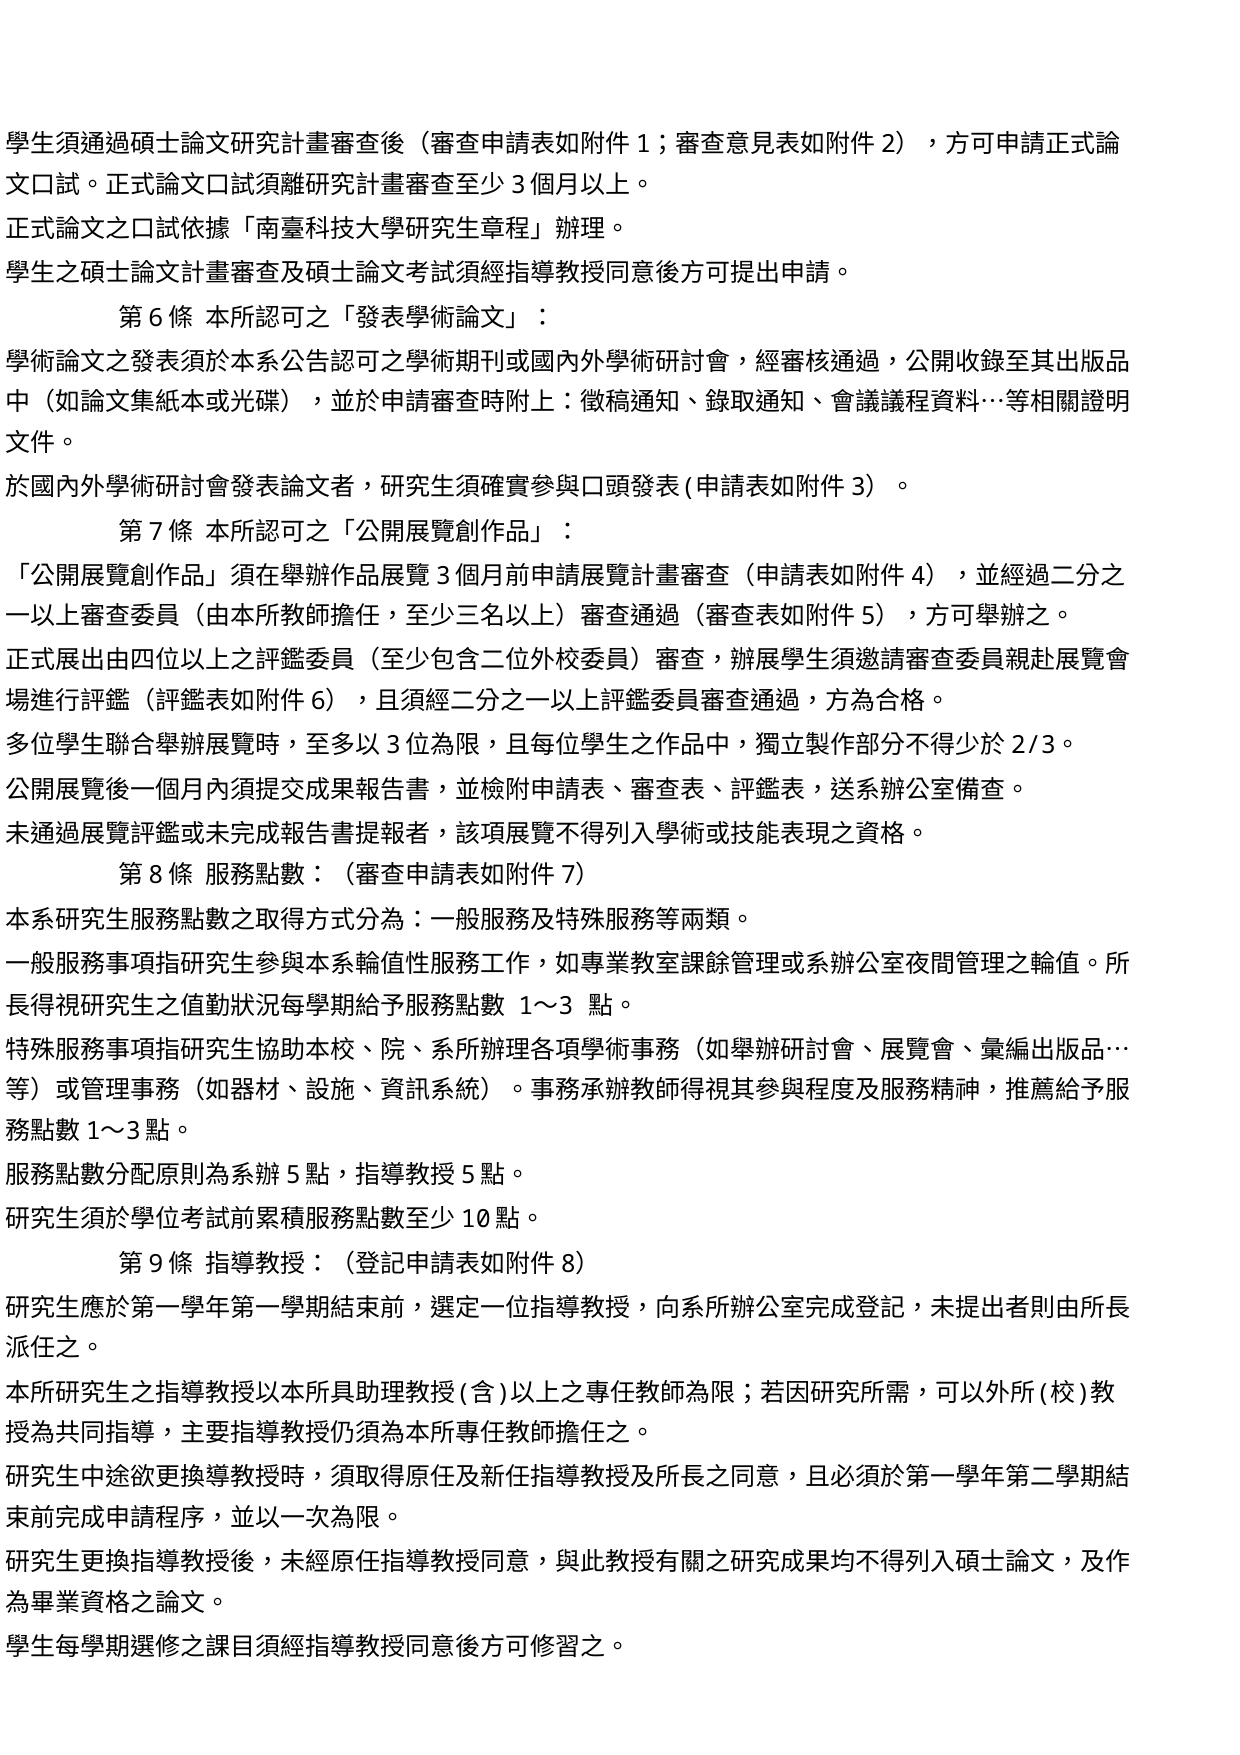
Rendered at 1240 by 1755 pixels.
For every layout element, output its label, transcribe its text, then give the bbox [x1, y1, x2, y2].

text 第6條 本所認可之「發表學術論文」： [118, 297, 1134, 333]
list 正式論文之口試依據「南臺科技大學研究生章程」辦理。 [0, 208, 1134, 245]
list 學生須通過碩士論文研究計畫審查後（審查申請表如附件1；審查意見表如附件2），方可申請正式論文口試。正式論文口試須離研究計畫審查至少3個月以上。 [0, 124, 1134, 201]
list 學生每學期選修之課目須經指導教授同意後方可修習之。 [0, 1626, 1134, 1663]
text 第7條 本所認可之「公開展覽創作品」： [118, 511, 1134, 547]
list 特殊服務事項指研究生協助本校、院、系所辦理各項學術事務（如舉辦研討會、展覽會、彙編出版品…等）或管理事務（如器材、設施、資訊系統）。事務承辦教師得視其參與程度及服務精神，推薦給予服務點數1～3點。 [0, 1029, 1134, 1146]
list 研究生須於學位考試前累積服務點數至少10點。 [0, 1199, 1134, 1235]
list 本系研究生服務點數之取得方式分為：一般服務及特殊服務等兩類。 [0, 899, 1134, 935]
list 研究生更換指導教授後，未經原任指導教授同意，與此教授有關之研究成果均不得列入碩士論文，及作為畢業資格之論文。 [0, 1542, 1134, 1618]
list 本所研究生之指導教授以本所具助理教授(含)以上之專任教師為限；若因研究所需，可以外所(校)教授為共同指導，主要指導教授仍須為本所專任教師擔任之。 [0, 1372, 1134, 1449]
list 「公開展覽創作品」須在舉辦作品展覽3個月前申請展覽計畫審查（申請表如附件4），並經過二分之一以上審查委員（由本所教師擔任，至少三名以上）審查通過（審查表如附件5），方可舉辦之。 [0, 555, 1134, 632]
text 第9條 指導教授：（登記申請表如附件8） [118, 1243, 1134, 1279]
list 學術論文之發表須於本系公告認可之學術期刊或國內外學術研討會，經審核通過，公開收錄至其出版品中（如論文集紙本或光碟），並於申請審查時附上：徵稿通知、錄取通知、會議議程資料…等相關證明文件。 [0, 341, 1134, 459]
list 未通過展覽評鑑或未完成報告書提報者，該項展覽不得列入學術或技能表現之資格。 [0, 813, 1134, 849]
list 多位學生聯合舉辦展覽時，至多以3位為限，且每位學生之作品中，獨立製作部分不得少於2/3。 [0, 725, 1134, 761]
list 一般服務事項指研究生參與本系輪值性服務工作，如專業教室課餘管理或系辦公室夜間管理之輪值。所長得視研究生之值勤狀況每學期給予服務點數 1～3 點。 [0, 943, 1134, 1021]
list 服務點數分配原則為系辦5點，指導教授5點。 [0, 1154, 1134, 1191]
list 研究生中途欲更換導教授時，須取得原任及新任指導教授及所長之同意，且必須於第一學年第二學期結束前完成申請程序，並以一次為限。 [0, 1457, 1134, 1534]
list 學生之碩士論文計畫審查及碩士論文考試須經指導教授同意後方可提出申請。 [0, 253, 1134, 289]
list 研究生應於第一學年第一學期結束前，選定一位指導教授，向系所辦公室完成登記，未提出者則由所長派任之。 [0, 1287, 1134, 1364]
list 於國內外學術研討會發表論文者，研究生須確實參與口頭發表(申請表如附件3）。 [0, 467, 1134, 503]
list 正式展出由四位以上之評鑑委員（至少包含二位外校委員）審查，辦展學生須邀請審查委員親赴展覽會場進行評鑑（評鑑表如附件6），且須經二分之一以上評鑑委員審查通過，方為合格。 [0, 640, 1134, 717]
list 公開展覽後一個月內須提交成果報告書，並檢附申請表、審查表、評鑑表，送系辦公室備查。 [0, 769, 1134, 805]
text 第8條 服務點數：（審查申請表如附件7） [118, 855, 1134, 891]
